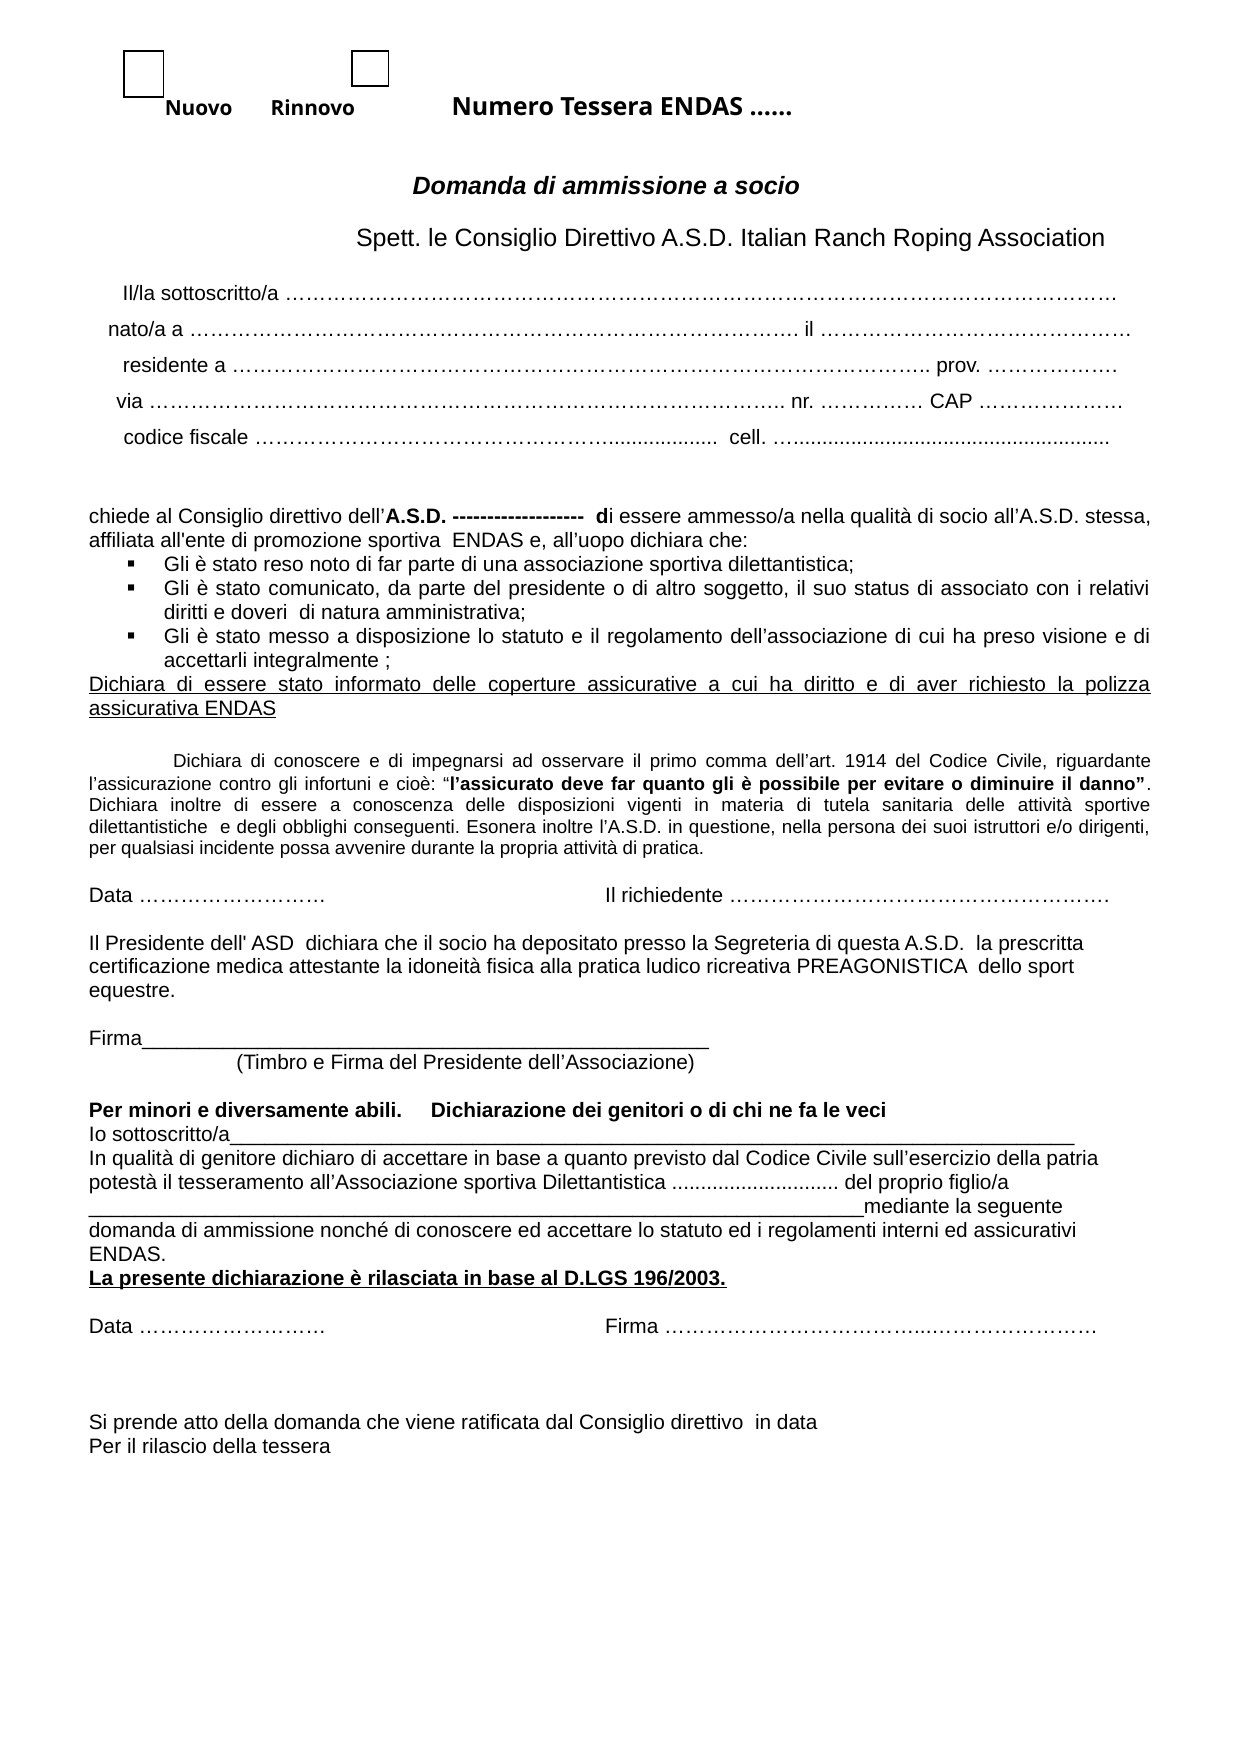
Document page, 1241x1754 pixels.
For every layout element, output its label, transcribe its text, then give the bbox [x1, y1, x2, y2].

text Domanda di ammissione a socio [89, 171, 1151, 199]
text chiede al Consiglio direttivo dell’A.S.D. ------------------- di essere ammesso/a nella qualità di socio all’A.S.D. stessa, affiliata all'ente di promozione sportiva ENDAS e, all’uopo dichiara che: [89, 504, 1151, 552]
text nato/a a ……………………………………………………………………………. il ……………………………………… [89, 317, 1151, 341]
text Il Presidente dell' ASD dichiara che il socio ha depositato presso la Segreteria di questa A.S.D. la prescritta certificazione medica attestante la idoneità fisica alla pratica ludico ricreativa PREAGONISTICA dello sport equestre. [89, 930, 1151, 1002]
list Gli è stato messo a disposizione lo statuto e il regolamento dell’associazione di cui ha preso visione e di accettarli integralmente ; [126, 624, 1151, 672]
text Io sottoscritto/a_________________________________________________________________________ [89, 1122, 1151, 1146]
text via ……………………………………………………………………………….. nr. …………… CAP ………………… [89, 389, 1151, 413]
text assicurativa ENDAS [89, 694, 1151, 719]
text La presente dichiarazione è rilasciata in base al D.LGS 196/2003. [89, 1266, 1151, 1290]
text codice fiscale ……………………………………………................... cell. …....................................................... [89, 424, 1151, 448]
text Dichiara di conoscere e di impegnarsi ad osservare il primo comma dell’art. 1914 del Codice Civile, riguardante l’assicurazione contro gli infortuni e cioè: “l’assicurato deve far quanto gli è possibile per evitare o diminuire il danno”. Dichiara inoltre di essere a conoscenza delle disposizioni vigenti in materia di tutela sanitaria delle attività sportive dilettantistiche e degli obblighi conseguenti. Esonera inoltre l’A.S.D. in questione, nella persona dei suoi istruttori e/o dirigenti, per qualsiasi incidente possa avvenire durante la propria attività di pratica. [89, 748, 1151, 858]
text Si prende atto della domanda che viene ratificata dal Consiglio direttivo in data [89, 1409, 1151, 1433]
text (Timbro e Firma del Presidente dell’Associazione) [89, 1050, 1151, 1074]
text In qualità di genitore dichiaro di accettare in base a quanto previsto dal Codice Civile sull’esercizio della patria potestà il tesseramento all’Associazione sportiva Dilettantistica ............................. del proprio figlio/a [89, 1146, 1151, 1194]
text Spett. le Consiglio Direttivo A.S.D. Italian Ranch Roping Association [89, 223, 1151, 252]
text ___________________________________________________________________mediante la seguente domanda di ammissione nonché di conoscere ed accettare lo statuto ed i regolamenti interni ed assicurativi ENDAS. [89, 1194, 1151, 1266]
list Gli è stato comunicato, da parte del presidente o di altro soggetto, il suo status di associato con i relativi diritti e doveri di natura amministrativa; [126, 576, 1151, 624]
text Dichiara di essere stato informato delle coperture assicurative a cui ha diritto e di aver richiesto la polizza [89, 672, 1151, 693]
text Data ……………………… Il richiedente ………………………………………………. [89, 882, 1151, 906]
text Per il rilascio della tessera [89, 1433, 1151, 1457]
text Il/la sottoscritto/a ………………………………………………………………………………………………………… [89, 281, 1151, 305]
text Firma_________________________________________________ [89, 1026, 1151, 1050]
text Per minori e diversamente abili. Dichiarazione dei genitori o di chi ne fa le veci [89, 1098, 1151, 1122]
text residente a ……………………………………………………………………………………….. prov. ………………. [89, 353, 1151, 377]
text Nuovo Rinnovo Numero Tessera ENDAS …… [89, 89, 1151, 123]
text Data ……………………… Firma ………………………………...…………………… [89, 1314, 1151, 1338]
list Gli è stato reso noto di far parte di una associazione sportiva dilettantistica; [126, 552, 1151, 576]
